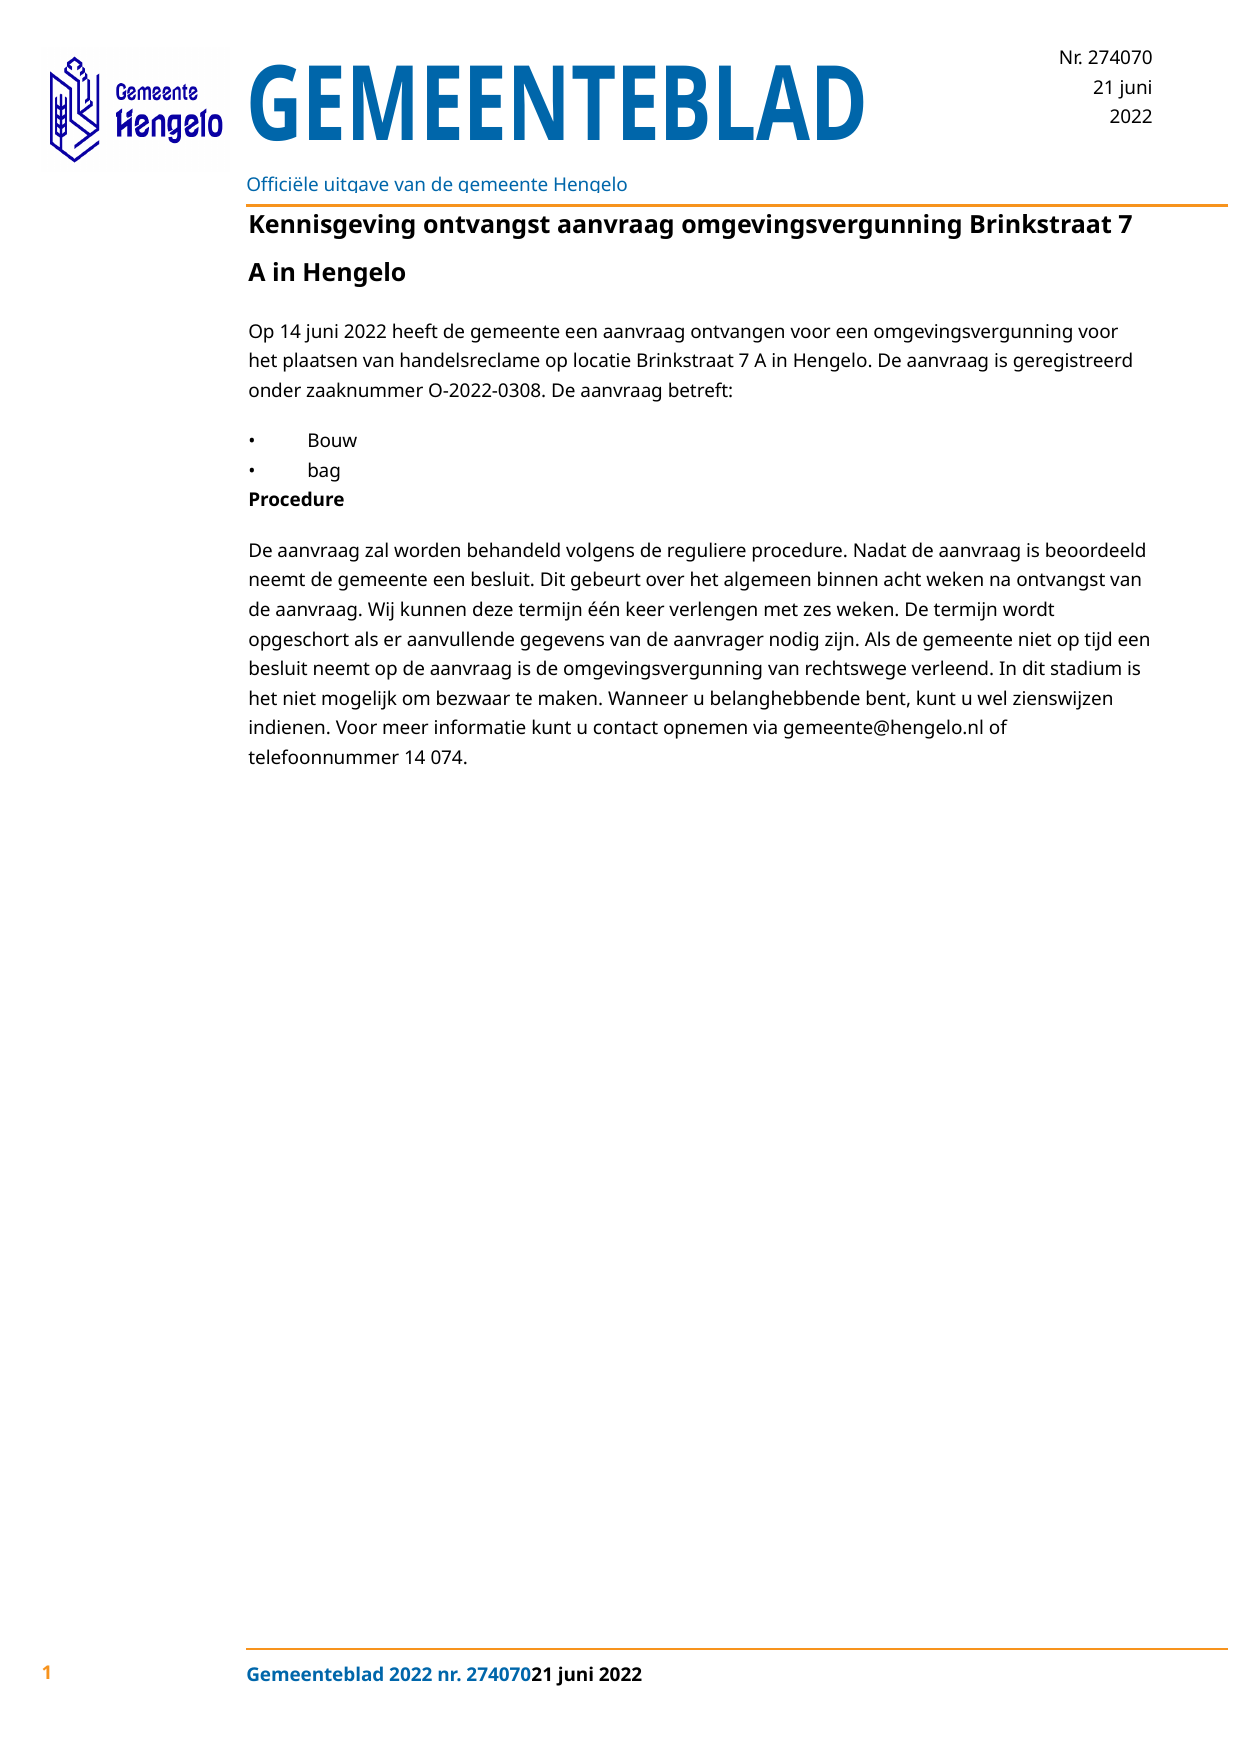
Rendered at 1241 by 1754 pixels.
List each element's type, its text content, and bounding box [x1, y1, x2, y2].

picture [41, 47, 231, 172]
list Bouw [248, 427, 1152, 453]
text De aanvraag zal worden behandeld volgens de reguliere procedure. Nadat de aanvraag is beoordeeld neemt de gemeente een besluit. Dit gebeurt over het algemeen binnen acht weken na ontvangst van de aanvraag. Wij kunnen deze termijn één keer verlengen met zes weken. De termijn wordt opgeschort als er aanvullende gegevens van de aanvrager nodig zijn. Als de gemeente niet op tijd een besluit neemt op de aanvraag is de omgevingsvergunning van rechtswege verleend. In dit stadium is het niet mogelijk om bezwaar te maken. Wanneer u belanghebbende bent, kunt u wel zienswijzen indienen. Voor meer informatie kunt u contact opnemen via gemeente@hengelo.nl of telefoonnummer 14 074. [248, 537, 1152, 770]
text Op 14 juni 2022 heeft de gemeente een aanvraag ontvangen voor een omgevingsvergunning voor het plaatsen van handelsreclame op locatie Brinkstraat 7 A in Hengelo. De aanvraag is geregistreerd onder zaaknummer O-2022-0308. De aanvraag betreft: [248, 318, 1152, 403]
list bag [248, 457, 1152, 483]
text Kennisgeving ontvangst aanvraag omgevingsvergunning Brinkstraat 7 A in Hengelo [248, 207, 1152, 288]
text Procedure [248, 487, 1152, 512]
